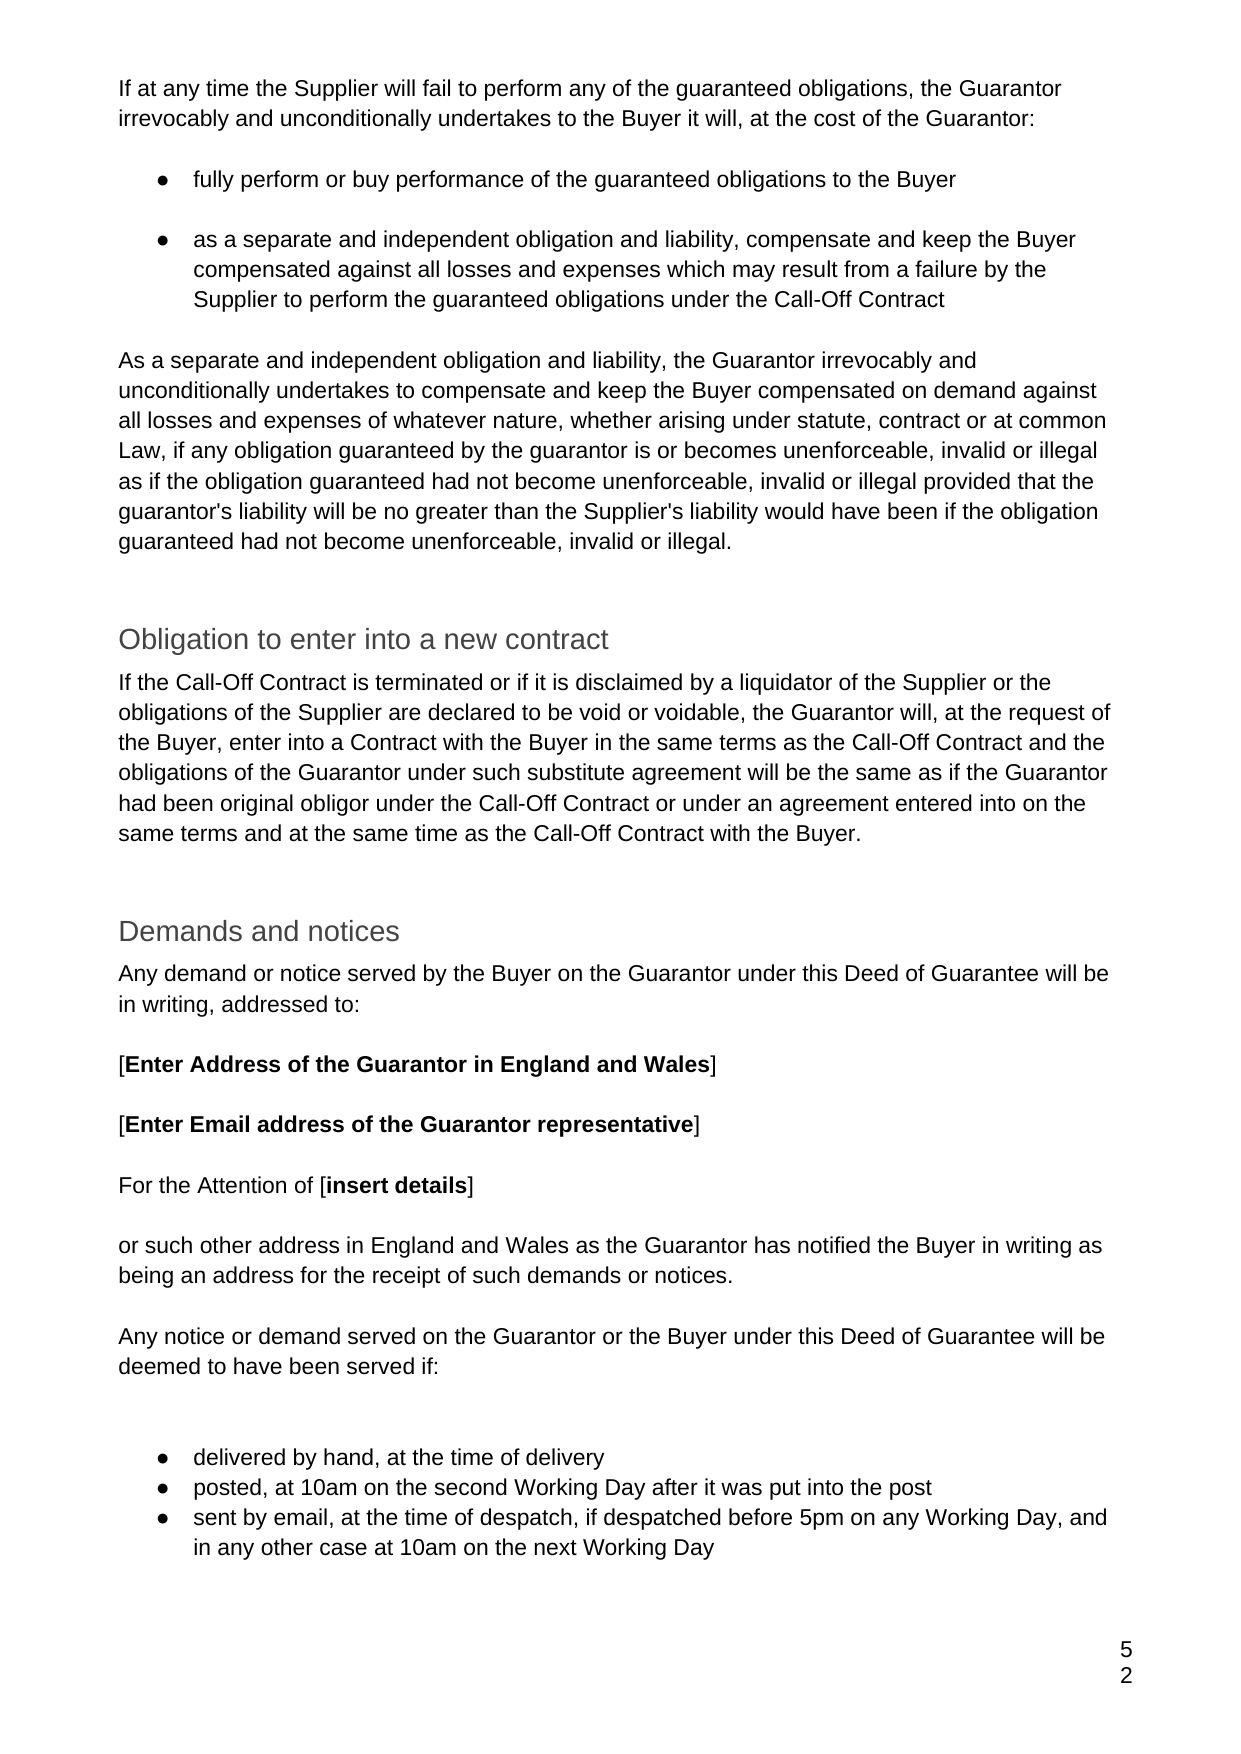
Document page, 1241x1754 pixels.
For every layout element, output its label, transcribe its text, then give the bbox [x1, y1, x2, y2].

subtitle Demands and notices [118, 913, 1122, 947]
list sent by email, at the time of despatch, if despatched before 5pm on any Working Day, and in any other case at 10am on the next Working Day [156, 1504, 1122, 1561]
list fully perform or buy performance of the guaranteed obligations to the Buyer [156, 166, 1122, 192]
text As a separate and independent obligation and liability, the Guarantor irrevocably and unconditionally undertakes to compensate and keep the Buyer compensated on demand against all losses and expenses of whatever nature, whether arising under statute, contract or at common Law, if any obligation guaranteed by the guarantor is or becomes unenforceable, invalid or illegal as if the obligation guaranteed had not become unenforceable, invalid or illegal provided that the guarantor's liability will be no greater than the Supplier's liability would have been if the obligation guaranteed had not become unenforceable, invalid or illegal. [118, 347, 1122, 554]
text Any notice or demand served on the Guarantor or the Buyer under this Deed of Guarantee will be deemed to have been served if: [118, 1323, 1122, 1379]
list as a separate and independent obligation and liability, compensate and keep the Buyer compensated against all losses and expenses which may result from a failure by the Supplier to perform the guaranteed obligations under the Call-Off Contract [156, 226, 1122, 313]
subtitle Obligation to enter into a new contract [118, 622, 1122, 655]
text [Enter Address of the Guarantor in England and Wales] [118, 1051, 1122, 1077]
text or such other address in England and Wales as the Guarantor has notified the Buyer in writing as being an address for the receipt of such demands or notices. [118, 1232, 1122, 1289]
text Any demand or notice served by the Buyer on the Guarantor under this Deed of Guarantee will be in writing, addressed to: [118, 960, 1122, 1017]
text If the Call-Off Contract is terminated or if it is disclaimed by a liquidator of the Supplier or the obligations of the Supplier are declared to be void or voidable, the Guarantor will, at the request of the Buyer, enter into a Contract with the Buyer in the same terms as the Call-Off Contract and the obligations of the Guarantor under such substitute agreement will be the same as if the Guarantor had been original obligor under the Call-Off Contract or under an agreement entered into on the same terms and at the same time as the Call-Off Contract with the Buyer. [118, 669, 1122, 846]
text If at any time the Supplier will fail to perform any of the guaranteed obligations, the Guarantor irrevocably and unconditionally undertakes to the Buyer it will, at the cost of the Guarantor: [118, 75, 1122, 132]
text For the Attention of [insert details] [118, 1172, 1122, 1198]
list posted, at 10am on the second Working Day after it was put into the post [156, 1474, 1122, 1500]
list delivered by hand, at the time of delivery [156, 1444, 1122, 1470]
text [Enter Email address of the Guarantor representative] [118, 1111, 1122, 1138]
